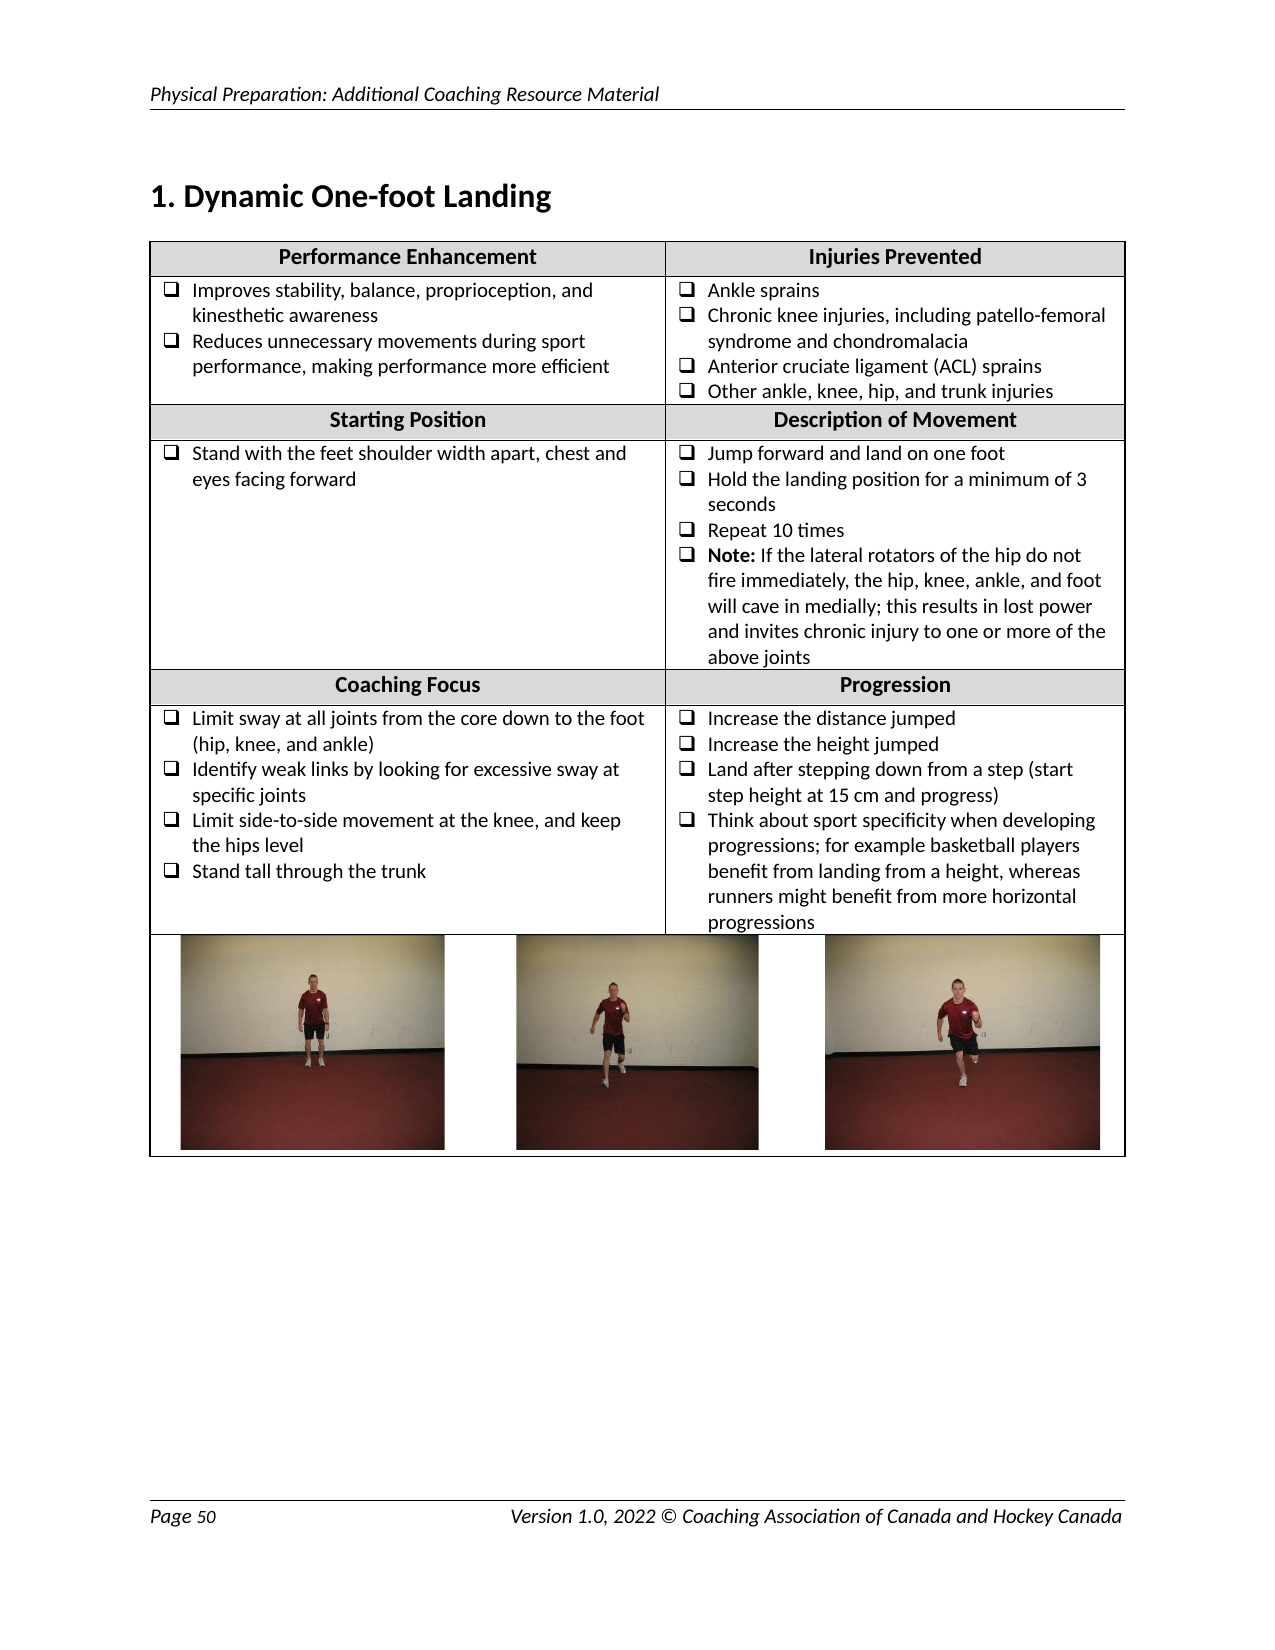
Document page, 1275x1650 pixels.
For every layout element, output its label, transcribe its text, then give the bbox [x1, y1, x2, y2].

table_cell Limit sway at all joints from the core down to the foot (hip, knee, and ankle) Identify weak links by looking for excessive sway at specific joints Limit side-to-side movement at the knee, and keep the hips level Stand tall through the trunk [151, 706, 665, 934]
table_cell Jump forward and land on one foot Hold the landing position for a minimum of 3 seconds Repeat 10 times Note: If the lateral rotators of the hip do not fire immediately, the hip, knee, ankle, and foot will cave in medially; this results in lost power and invites chronic injury to one or more of the above joints [666, 441, 1124, 669]
table_header Performance Enhancement [151, 242, 665, 276]
table_cell [475, 935, 800, 1156]
table_cell Progression [666, 670, 1124, 704]
table_cell Increase the distance jumped Increase the height jumped Land after stepping down from a step (start step height at 15 cm and progress) Think about sport specificity when developing progressions; for example basketball players benefit from landing from a height, whereas runners might benefit from more horizontal progressions [666, 706, 1124, 934]
subtitle 1. Dynamic One-foot Landing [150, 175, 1125, 216]
table_cell Ankle sprains Chronic knee injuries, including patello-femoral syndrome and chondromalacia Anterior cruciate ligament (ACL) sprains Other ankle, knee, hip, and trunk injuries [666, 277, 1124, 404]
table_cell [800, 935, 1124, 1156]
table_cell Description of Movement [666, 405, 1124, 439]
table_cell Stand with the feet shoulder width apart, chest and eyes facing forward [151, 441, 665, 669]
table_cell Improves stability, balance, proprioception, and kinesthetic awareness Reduces unnecessary movements during sport performance, making performance more efficient [151, 277, 665, 404]
table_cell [151, 935, 475, 1156]
table_header Injuries Prevented [666, 242, 1124, 276]
table_cell Starting Position [151, 405, 665, 439]
table_cell Coaching Focus [151, 670, 665, 704]
